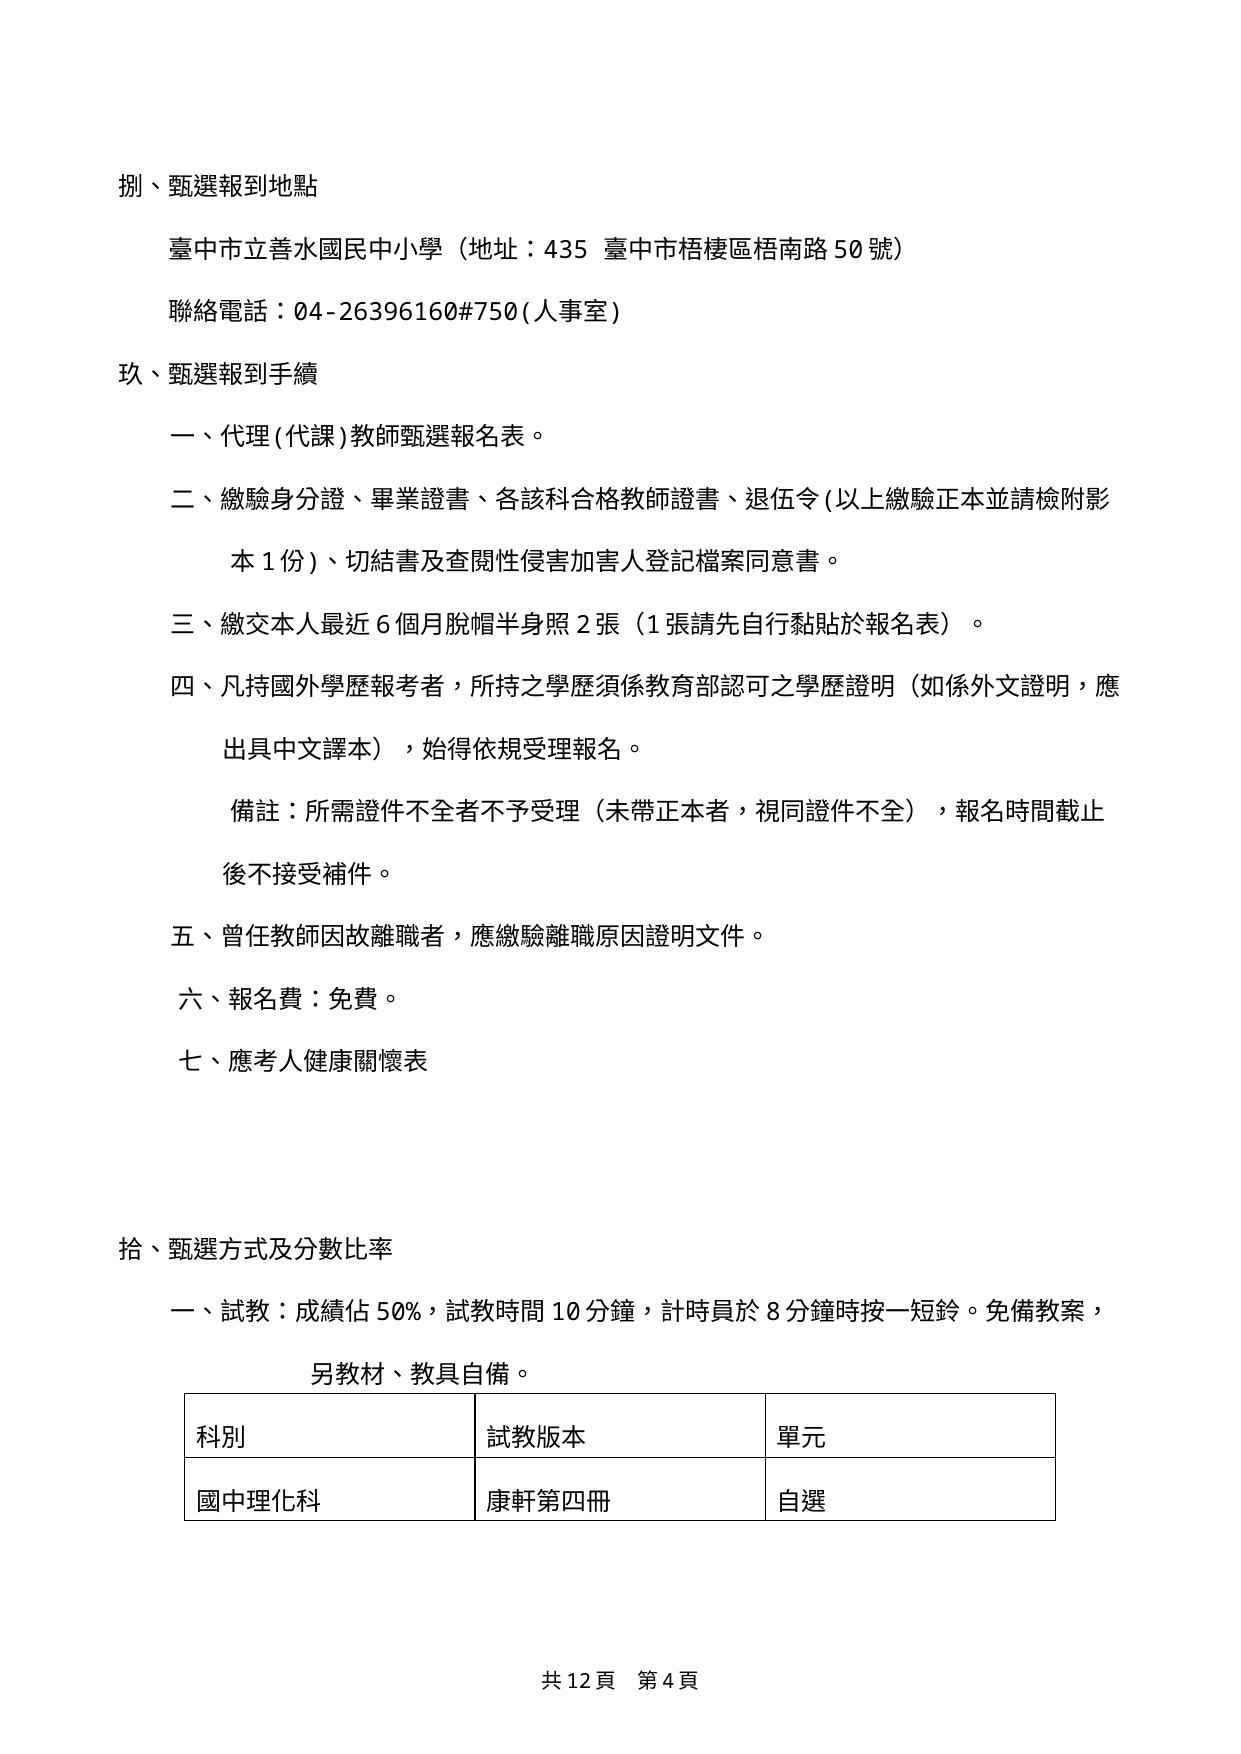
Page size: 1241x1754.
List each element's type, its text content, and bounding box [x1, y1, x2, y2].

text 七、應考人健康關懷表 [118, 1018, 1122, 1081]
text 六、報名費：免費。 [118, 956, 1122, 1018]
table_cell 自選 [766, 1458, 1055, 1520]
text 捌、甄選報到地點 臺中市立善水國民中小學（地址：435 臺中市梧棲區梧南路50號） [118, 143, 1122, 268]
text 一、代理(代課)教師甄選報名表。 [118, 393, 1122, 456]
text 一、試教：成績佔50%，試教時間10分鐘，計時員於8分鐘時按一短鈴。免備教案，另教材、教具自備。 [156, 1268, 1122, 1393]
text 拾、甄選方式及分數比率 [118, 1206, 1122, 1268]
table_cell 康軒第四冊 [476, 1458, 765, 1520]
table_header 試教版本 [476, 1394, 765, 1457]
table_header 單元 [766, 1394, 1055, 1457]
table_header 科別 [185, 1394, 474, 1457]
text 聯絡電話：04-26396160#750(人事室) [168, 268, 1122, 331]
text 四、凡持國外學歷報考者，所持之學歷須係教育部認可之學歷證明（如係外文證明，應出具中文譯本），始得依規受理報名。 [156, 643, 1122, 768]
table_cell 國中理化科 [185, 1458, 474, 1520]
text 三、繳交本人最近6個月脫帽半身照2張（1張請先自行黏貼於報名表）。 [156, 581, 1122, 643]
text 備註：所需證件不全者不予受理（未帶正本者，視同證件不全），報名時間截止後不接受補件。 [156, 768, 1122, 893]
text 玖、甄選報到手續 [118, 331, 1122, 393]
text 五、曾任教師因故離職者，應繳驗離職原因證明文件。 [156, 893, 1122, 956]
text 二、繳驗身分證、畢業證書、各該科合格教師證書、退伍令(以上繳驗正本並請檢附影本1份)、切結書及查閱性侵害加害人登記檔案同意書。 [156, 456, 1122, 581]
